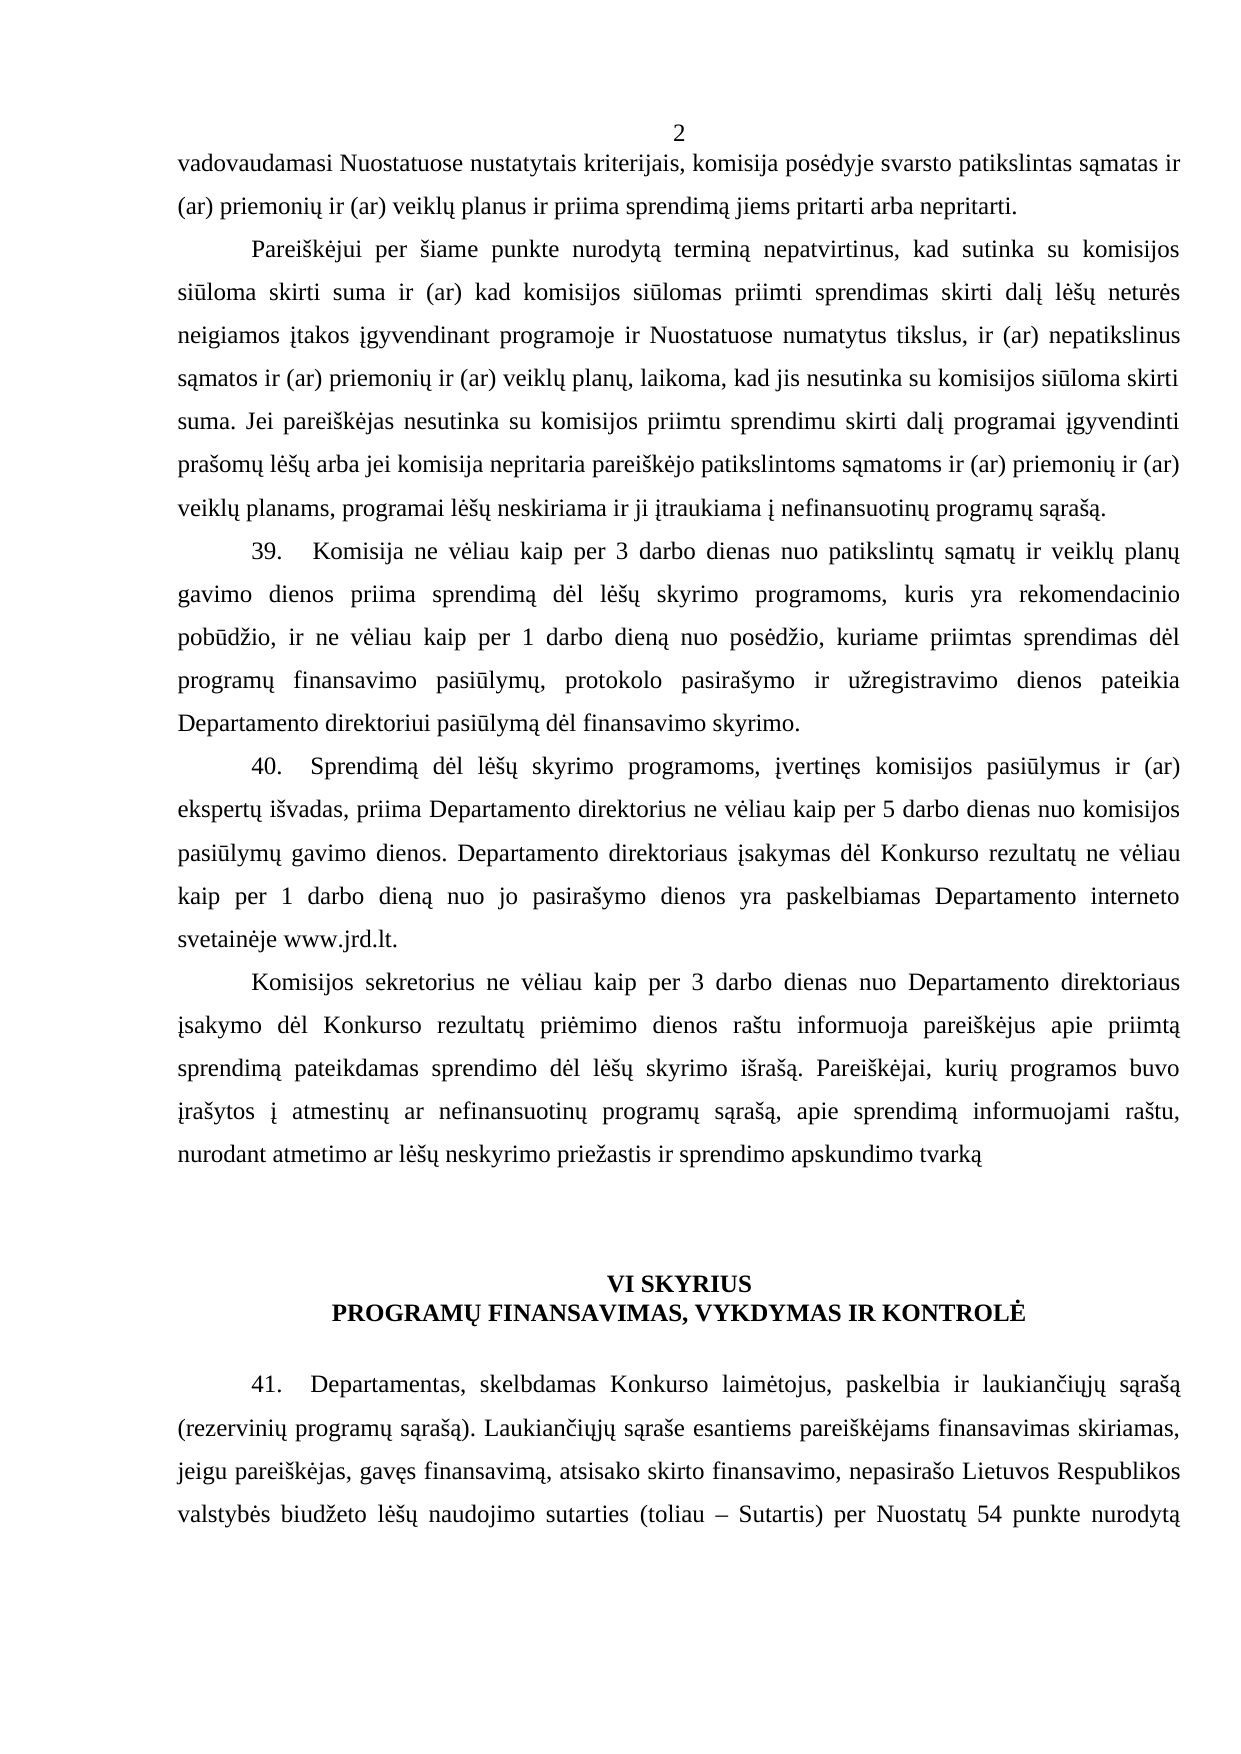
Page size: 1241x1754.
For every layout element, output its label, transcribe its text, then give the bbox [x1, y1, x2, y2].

text 41. Departamentas, skelbdamas Konkurso laimėtojus, paskelbia ir laukiančiųjų sąrašą (rezervinių programų sąrašą). Laukiančiųjų sąraše esantiems pareiškėjams finansavimas skiriamas, jeigu pareiškėjas, gavęs finansavimą, atsisako skirto finansavimo, nepasirašo Lietuvos Respublikos valstybės biudžeto lėšų naudojimo sutarties (toliau – Sutartis) per Nuostatų 54 punkte nurodytą [177, 1369, 1181, 1528]
text 40. Sprendimą dėl lėšų skyrimo programoms, įvertinęs komisijos pasiūlymus ir (ar) ekspertų išvadas, priima Departamento direktorius ne vėliau kaip per 5 darbo dienas nuo komisijos pasiūlymų gavimo dienos. Departamento direktoriaus įsakymas dėl Konkurso rezultatų ne vėliau kaip per 1 darbo dieną nuo jo pasirašymo dienos yra paskelbiamas Departamento interneto svetainėje www.jrd.lt. [177, 751, 1181, 953]
text PROGRAMŲ FINANSAVIMAS, VYKDYMAS IR KONTROLĖ [177, 1298, 1181, 1326]
text vadovaudamasi Nuostatuose nustatytais kriterijais, komisija posėdyje svarsto patikslintas sąmatas ir (ar) priemonių ir (ar) veiklų planus ir priima sprendimą jiems pritarti arba nepritarti. [177, 148, 1181, 219]
text Pareiškėjui per šiame punkte nurodytą terminą nepatvirtinus, kad sutinka su komisijos siūloma skirti suma ir (ar) kad komisijos siūlomas priimti sprendimas skirti dalį lėšų neturės neigiamos įtakos įgyvendinant programoje ir Nuostatuose numatytus tikslus, ir (ar) nepatikslinus sąmatos ir (ar) priemonių ir (ar) veiklų planų, laikoma, kad jis nesutinka su komisijos siūloma skirti suma. Jei pareiškėjas nesutinka su komisijos priimtu sprendimu skirti dalį programai įgyvendinti prašomų lėšų arba jei komisija nepritaria pareiškėjo patikslintoms sąmatoms ir (ar) priemonių ir (ar) veiklų planams, programai lėšų neskiriama ir ji įtraukiama į nefinansuotinų programų sąrašą. [177, 234, 1181, 521]
text VI SKYRIUS [177, 1269, 1181, 1298]
text 39. Komisija ne vėliau kaip per 3 darbo dienas nuo patikslintų sąmatų ir veiklų planų gavimo dienos priima sprendimą dėl lėšų skyrimo programoms, kuris yra rekomendacinio pobūdžio, ir ne vėliau kaip per 1 darbo dieną nuo posėdžio, kuriame priimtas sprendimas dėl programų finansavimo pasiūlymų, protokolo pasirašymo ir užregistravimo dienos pateikia Departamento direktoriui pasiūlymą dėl finansavimo skyrimo. [177, 536, 1181, 737]
text Komisijos sekretorius ne vėliau kaip per 3 darbo dienas nuo Departamento direktoriaus įsakymo dėl Konkurso rezultatų priėmimo dienos raštu informuoja pareiškėjus apie priimtą sprendimą pateikdamas sprendimo dėl lėšų skyrimo išrašą. Pareiškėjai, kurių programos buvo įrašytos į atmestinų ar nefinansuotinų programų sąrašą, apie sprendimą informuojami raštu, nurodant atmetimo ar lėšų neskyrimo priežastis ir sprendimo apskundimo tvarką [177, 967, 1181, 1168]
